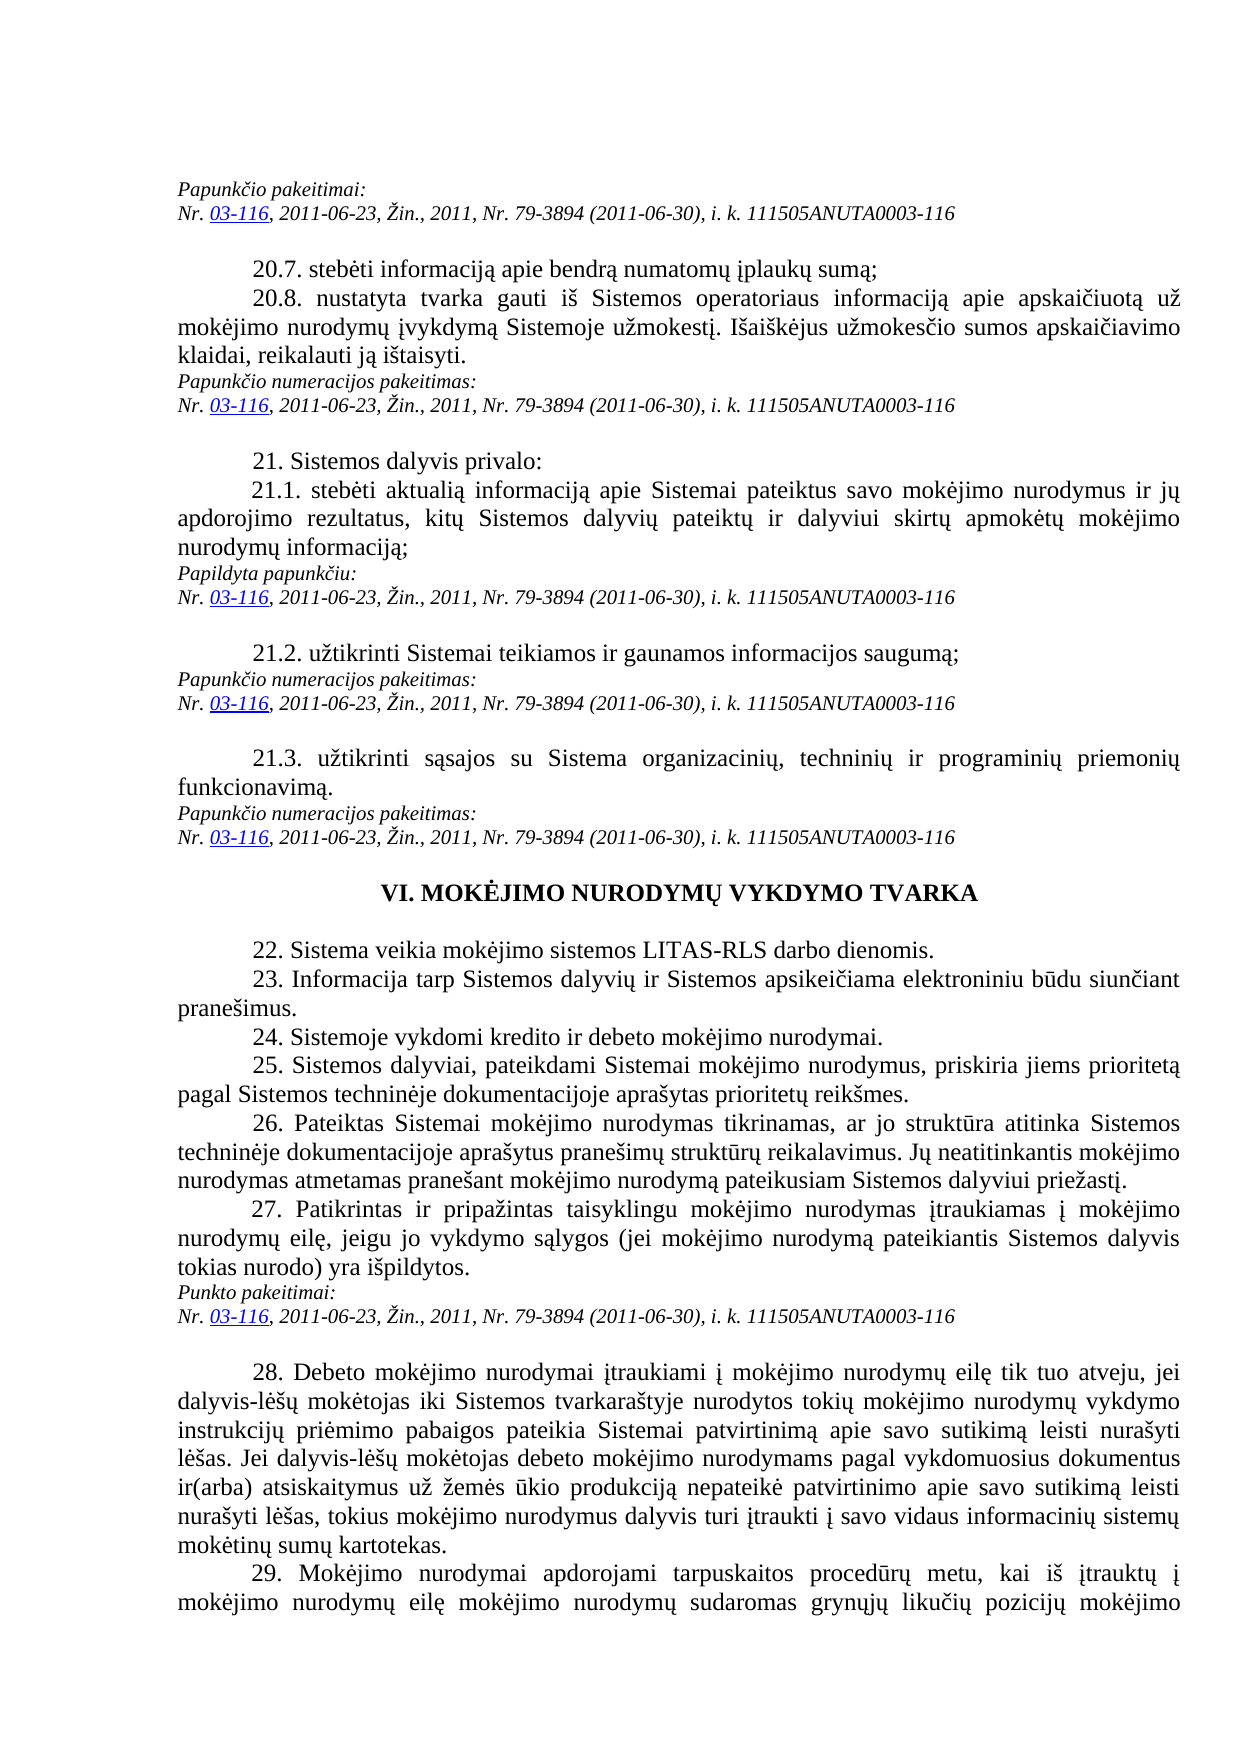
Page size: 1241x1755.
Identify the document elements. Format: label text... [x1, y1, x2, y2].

text VI. MOKĖJIMO NURODYMŲ VYKDYMO TVARKA [177, 878, 1181, 907]
text 20.8. nustatyta tvarka gauti iš Sistemos operatoriaus informaciją apie apskaičiuotą už mokėjimo nurodymų įvykdymą Sistemoje užmokestį. Išaiškėjus užmokesčio sumos apskaičiavimo klaidai, reikalauti ją ištaisyti. [177, 283, 1181, 369]
text 28. Debeto mokėjimo nurodymai įtraukiami į mokėjimo nurodymų eilę tik tuo atveju, jei dalyvis-lėšų mokėtojas iki Sistemos tvarkaraštyje nurodytos tokių mokėjimo nurodymų vykdymo instrukcijų priėmimo pabaigos pateikia Sistemai patvirtinimą apie savo sutikimą leisti nurašyti lėšas. Jei dalyvis-lėšų mokėtojas debeto mokėjimo nurodymams pagal vykdomuosius dokumentus ir(arba) atsiskaitymus už žemės ūkio produkciją nepateikė patvirtinimo apie savo sutikimą leisti nurašyti lėšas, tokius mokėjimo nurodymus dalyvis turi įtraukti į savo vidaus informacinių sistemų mokėtinų sumų kartotekas. [177, 1357, 1181, 1558]
text 24. Sistemoje vykdomi kredito ir debeto mokėjimo nurodymai. [177, 1022, 1181, 1050]
text Nr. 03-116, 2011-06-23, Žin., 2011, Nr. 79-3894 (2011-06-30), i. k. 111505ANUTA0003-116 [177, 1304, 1181, 1328]
text Papunkčio pakeitimai: [177, 177, 1181, 201]
text Nr. 03-116, 2011-06-23, Žin., 2011, Nr. 79-3894 (2011-06-30), i. k. 111505ANUTA0003-116 [177, 393, 1181, 417]
text 22. Sistema veikia mokėjimo sistemos LITAS-RLS darbo dienomis. [177, 935, 1181, 964]
text Nr. 03-116, 2011-06-23, Žin., 2011, Nr. 79-3894 (2011-06-30), i. k. 111505ANUTA0003-116 [177, 201, 1181, 225]
text 21.1. stebėti aktualią informaciją apie Sistemai pateiktus savo mokėjimo nurodymus ir jų apdorojimo rezultatus, kitų Sistemos dalyvių pateiktų ir dalyviui skirtų apmokėtų mokėjimo nurodymų informaciją; [177, 475, 1181, 561]
text 26. Pateiktas Sistemai mokėjimo nurodymas tikrinamas, ar jo struktūra atitinka Sistemos techninėje dokumentacijoje aprašytus pranešimų struktūrų reikalavimus. Jų neatitinkantis mokėjimo nurodymas atmetamas pranešant mokėjimo nurodymą pateikusiam Sistemos dalyviui priežastį. [177, 1108, 1181, 1194]
text 21. Sistemos dalyvis privalo: [177, 446, 1181, 475]
text 29. Mokėjimo nurodymai apdorojami tarpuskaitos procedūrų metu, kai iš įtrauktų į mokėjimo nurodymų eilę mokėjimo nurodymų sudaromas grynųjų likučių pozicijų mokėjimo [177, 1558, 1181, 1616]
text Nr. 03-116, 2011-06-23, Žin., 2011, Nr. 79-3894 (2011-06-30), i. k. 111505ANUTA0003-116 [177, 691, 1181, 715]
text Papunkčio numeracijos pakeitimas: [177, 801, 1181, 825]
text 27. Patikrintas ir pripažintas taisyklingu mokėjimo nurodymas įtraukiamas į mokėjimo nurodymų eilę, jeigu jo vykdymo sąlygos (jei mokėjimo nurodymą pateikiantis Sistemos dalyvis tokias nurodo) yra išpildytos. [177, 1194, 1181, 1280]
text 21.3. užtikrinti sąsajos su Sistema organizacinių, techninių ir programinių priemonių funkcionavimą. [177, 743, 1181, 801]
text Papildyta papunkčiu: [177, 561, 1181, 585]
text 23. Informacija tarp Sistemos dalyvių ir Sistemos apsikeičiama elektroniniu būdu siunčiant pranešimus. [177, 964, 1181, 1022]
text Papunkčio numeracijos pakeitimas: [177, 667, 1181, 691]
text Nr. 03-116, 2011-06-23, Žin., 2011, Nr. 79-3894 (2011-06-30), i. k. 111505ANUTA0003-116 [177, 585, 1181, 609]
text 20.7. stebėti informaciją apie bendrą numatomų įplaukų sumą; [177, 254, 1181, 283]
text Papunkčio numeracijos pakeitimas: [177, 369, 1181, 393]
text 21.2. užtikrinti Sistemai teikiamos ir gaunamos informacijos saugumą; [177, 638, 1181, 667]
text 25. Sistemos dalyviai, pateikdami Sistemai mokėjimo nurodymus, priskiria jiems prioritetą pagal Sistemos techninėje dokumentacijoje aprašytas prioritetų reikšmes. [177, 1050, 1181, 1108]
text Nr. 03-116, 2011-06-23, Žin., 2011, Nr. 79-3894 (2011-06-30), i. k. 111505ANUTA0003-116 [177, 825, 1181, 849]
text Punkto pakeitimai: [177, 1280, 1181, 1304]
